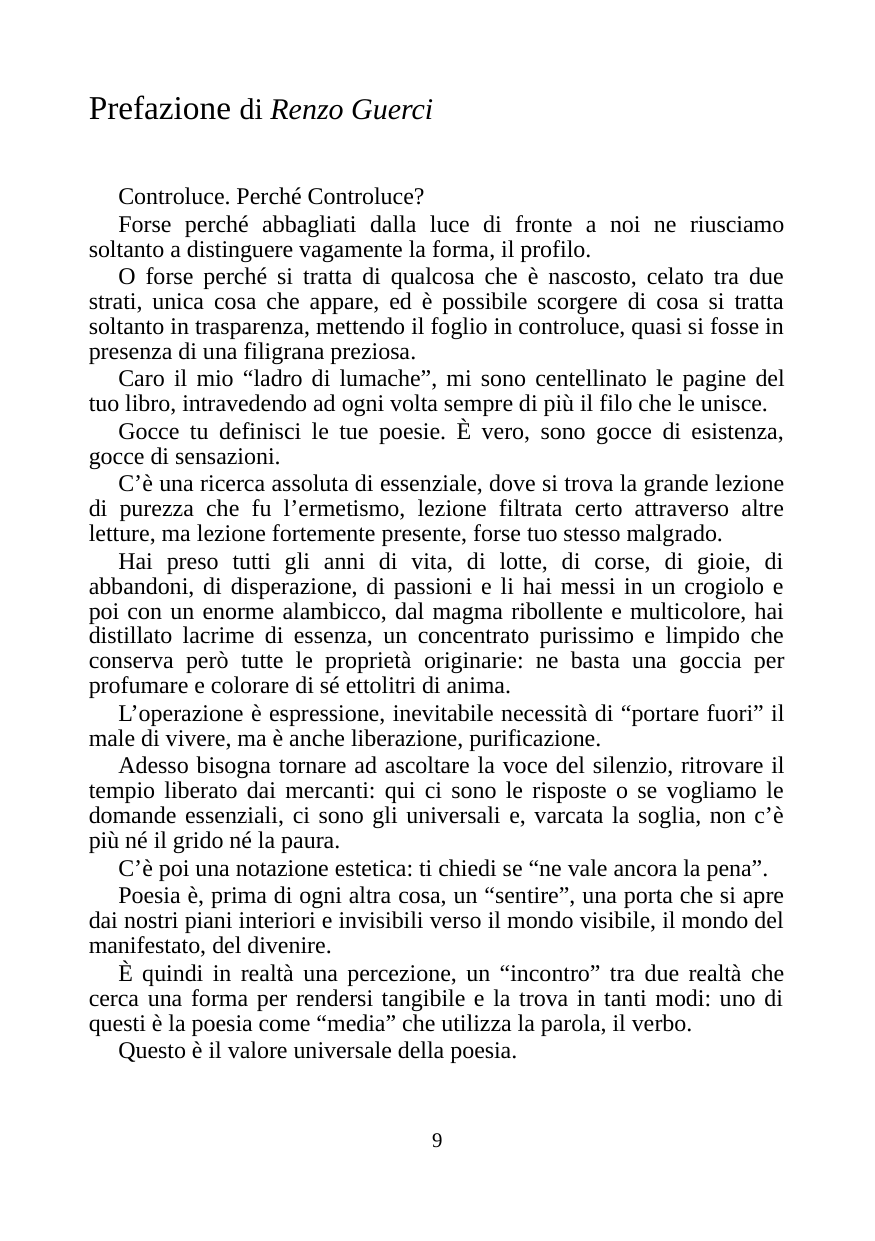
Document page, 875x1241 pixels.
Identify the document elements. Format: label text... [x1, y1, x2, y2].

text Controluce. Perché Controluce? [88, 182, 786, 210]
text Poesia è, prima di ogni altra cosa, un “sentire”, una porta che si apre dai nostri piani interiori e invisibili verso il mondo visibile, il mondo del manifestato, del divenire. [88, 881, 786, 959]
text L’operazione è espressione, inevitabile necessità di “portare fuori” il male di vivere, ma è anche liberazione, purificazione. [88, 699, 786, 751]
text Hai preso tutti gli anni di vita, di lotte, di corse, di gioie, di abbandoni, di disperazione, di passioni e li hai messi in un crogiolo e poi con un enorme alambicco, dal magma ribollente e multicolore, hai distillato lacrime di essenza, un concentrato purissimo e limpido che conserva però tutte le proprietà originarie: ne basta una goccia per profumare e colorare di sé ettolitri di anima. [88, 547, 786, 699]
subtitle Prefazione di Renzo Guerci [88, 88, 786, 127]
text Caro il mio “ladro di lumache”, mi sono centellinato le pagine del tuo libro, intravedendo ad ogni volta sempre di più il filo che le unisce. [88, 364, 786, 417]
text Gocce tu definisci le tue poesie. È vero, sono gocce di esistenza, gocce di sensazioni. [88, 417, 786, 469]
text O forse perché si tratta di qualcosa che è nascosto, celato tra due strati, unica cosa che appare, ed è possibile scorgere di cosa si tratta soltanto in trasparenza, mettendo il foglio in controluce, quasi si fosse in presenza di una filigrana preziosa. [88, 262, 786, 364]
text C’è una ricerca assoluta di essenziale, dove si trova la grande lezione di purezza che fu l’ermetismo, lezione filtrata certo attraverso altre letture, ma lezione fortemente presente, forse tuo stesso malgrado. [88, 469, 786, 547]
text Forse perché abbagliati dalla luce di fronte a noi ne riusciamo soltanto a distinguere vagamente la forma, il profilo. [88, 210, 786, 262]
text È quindi in realtà una percezione, un “incontro” tra due realtà che cerca una forma per rendersi tangibile e la trova in tanti modi: uno di questi è la poesia come “media” che utilizza la parola, il verbo. [88, 959, 786, 1036]
text C’è poi una notazione estetica: ti chiedi se “ne vale ancora la pena”. [88, 854, 786, 881]
text Questo è il valore universale della poesia. [88, 1036, 786, 1064]
text Adesso bisogna tornare ad ascoltare la voce del silenzio, ritrovare il tempio liberato dai mercanti: qui ci sono le risposte o se vogliamo le domande essenziali, ci sono gli universali e, varcata la soglia, non c’è più né il grido né la paura. [88, 751, 786, 854]
